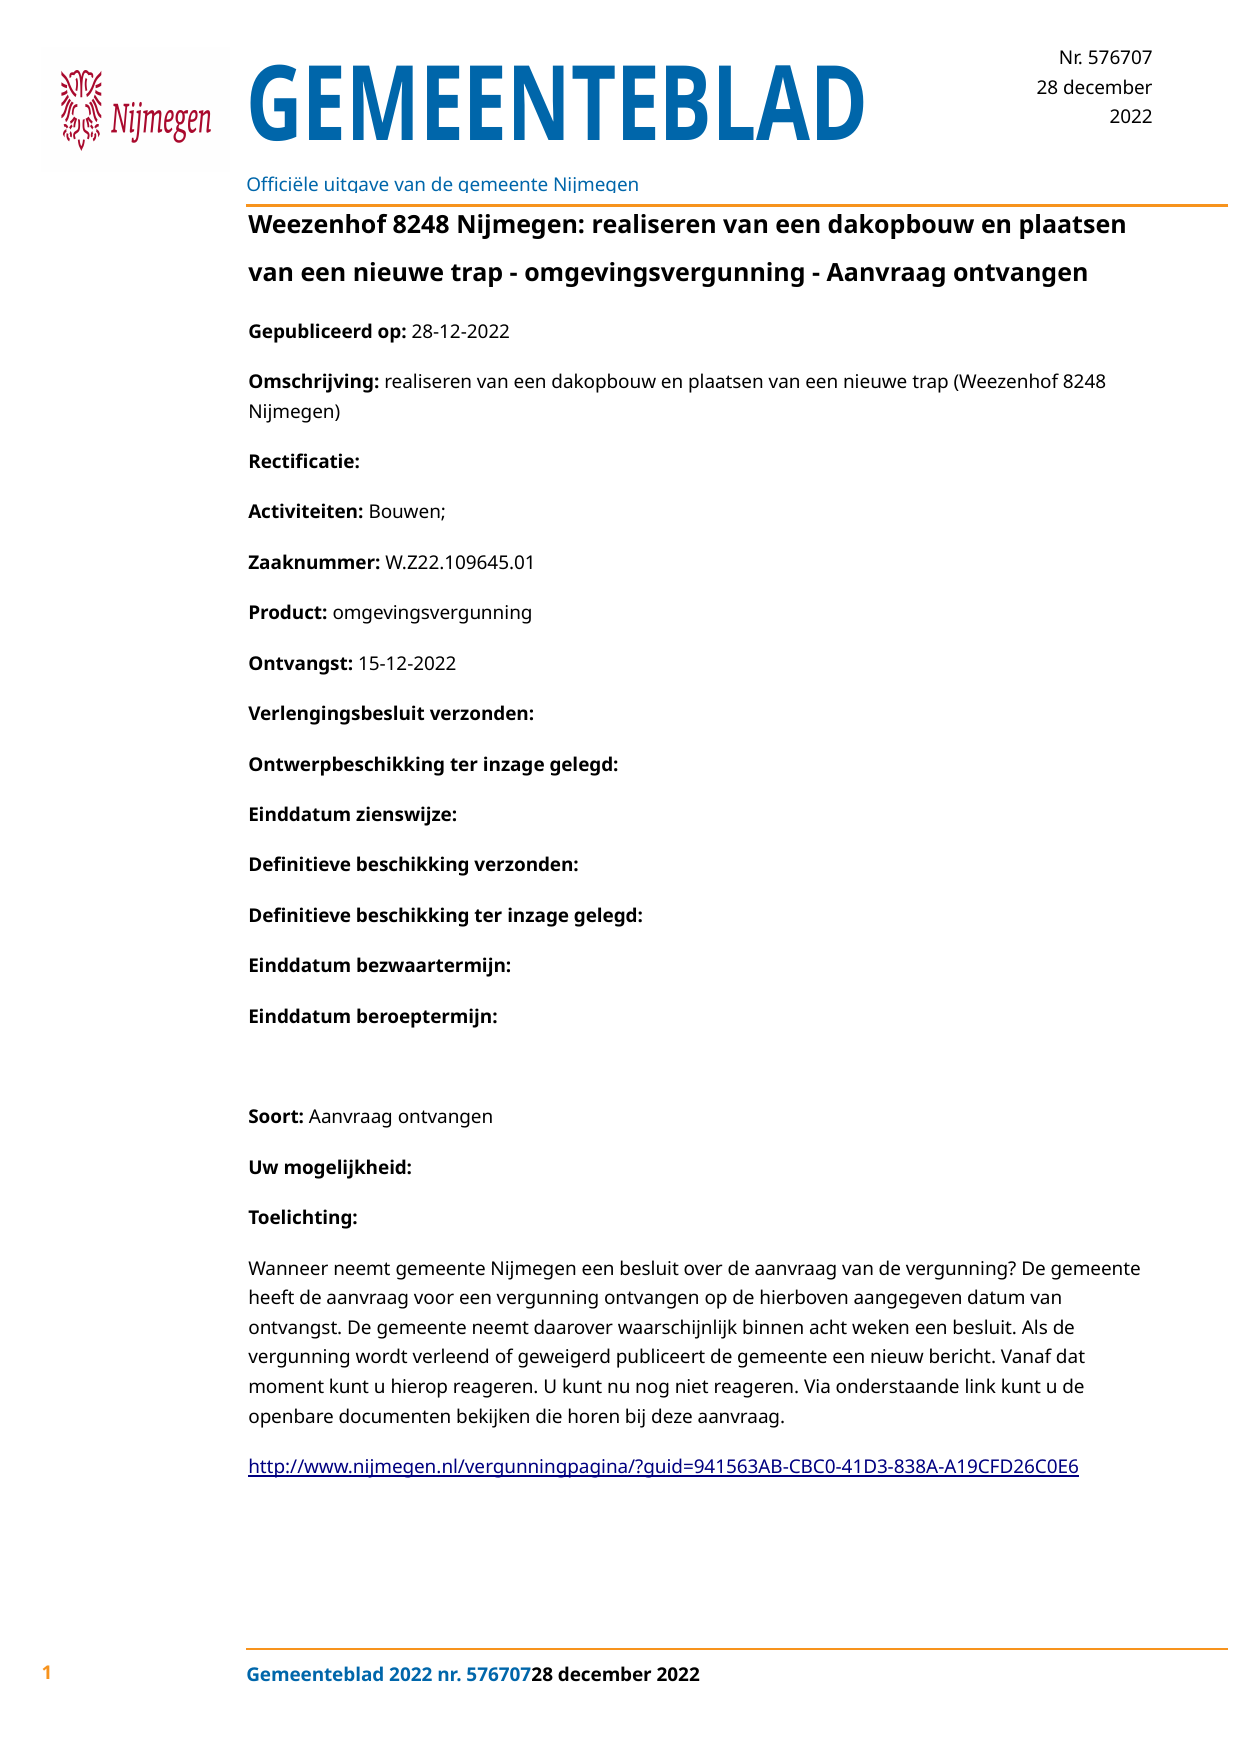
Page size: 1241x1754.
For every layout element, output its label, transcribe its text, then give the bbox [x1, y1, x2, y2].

text http://www.nijmegen.nl/vergunningpagina/?guid=941563AB-CBC0-41D3-838A-A19CFD26C0E6 [248, 1453, 1152, 1479]
text Ontvangst: 15-12-2022 [248, 650, 1152, 676]
text Einddatum bezwaartermijn: [248, 952, 1152, 978]
text Soort: Aanvraag ontvangen [248, 1104, 1152, 1129]
text Einddatum beroeptermijn: [248, 1003, 1152, 1029]
text Wanneer neemt gemeente Nijmegen een besluit over de aanvraag van de vergunning? De gemeente heeft de aanvraag voor een vergunning ontvangen op de hierboven aangegeven datum van ontvangst. De gemeente neemt daarover waarschijnlijk binnen acht weken een besluit. Als de vergunning wordt verleend of geweigerd publiceert de gemeente een nieuw bericht. Vanaf dat moment kunt u hierop reageren. U kunt nu nog niet reageren. Via onderstaande link kunt u de openbare documenten bekijken die horen bij deze aanvraag. [248, 1255, 1152, 1429]
text Rectificatie: [248, 448, 1152, 474]
text Activiteiten: Bouwen; [248, 499, 1152, 524]
text Verlengingsbesluit verzonden: [248, 700, 1152, 726]
text Product: omgevingsvergunning [248, 599, 1152, 625]
picture [41, 47, 231, 172]
text Omschrijving: realiseren van een dakopbouw en plaatsen van een nieuwe trap (Weezenhof 8248 Nijmegen) [248, 368, 1152, 424]
text Uw mogelijkheid: [248, 1154, 1152, 1180]
text Definitieve beschikking verzonden: [248, 852, 1152, 877]
text Definitieve beschikking ter inzage gelegd: [248, 902, 1152, 928]
text Toelichting: [248, 1204, 1152, 1230]
text Einddatum zienswijze: [248, 801, 1152, 827]
text Gepubliceerd op: 28-12-2022 [248, 318, 1152, 344]
text Weezenhof 8248 Nijmegen: realiseren van een dakopbouw en plaatsen van een nieuwe trap - omgevingsvergunning - Aanvraag ontvangen [248, 207, 1152, 288]
text Ontwerpbeschikking ter inzage gelegd: [248, 751, 1152, 777]
text Zaaknummer: W.Z22.109645.01 [248, 549, 1152, 575]
